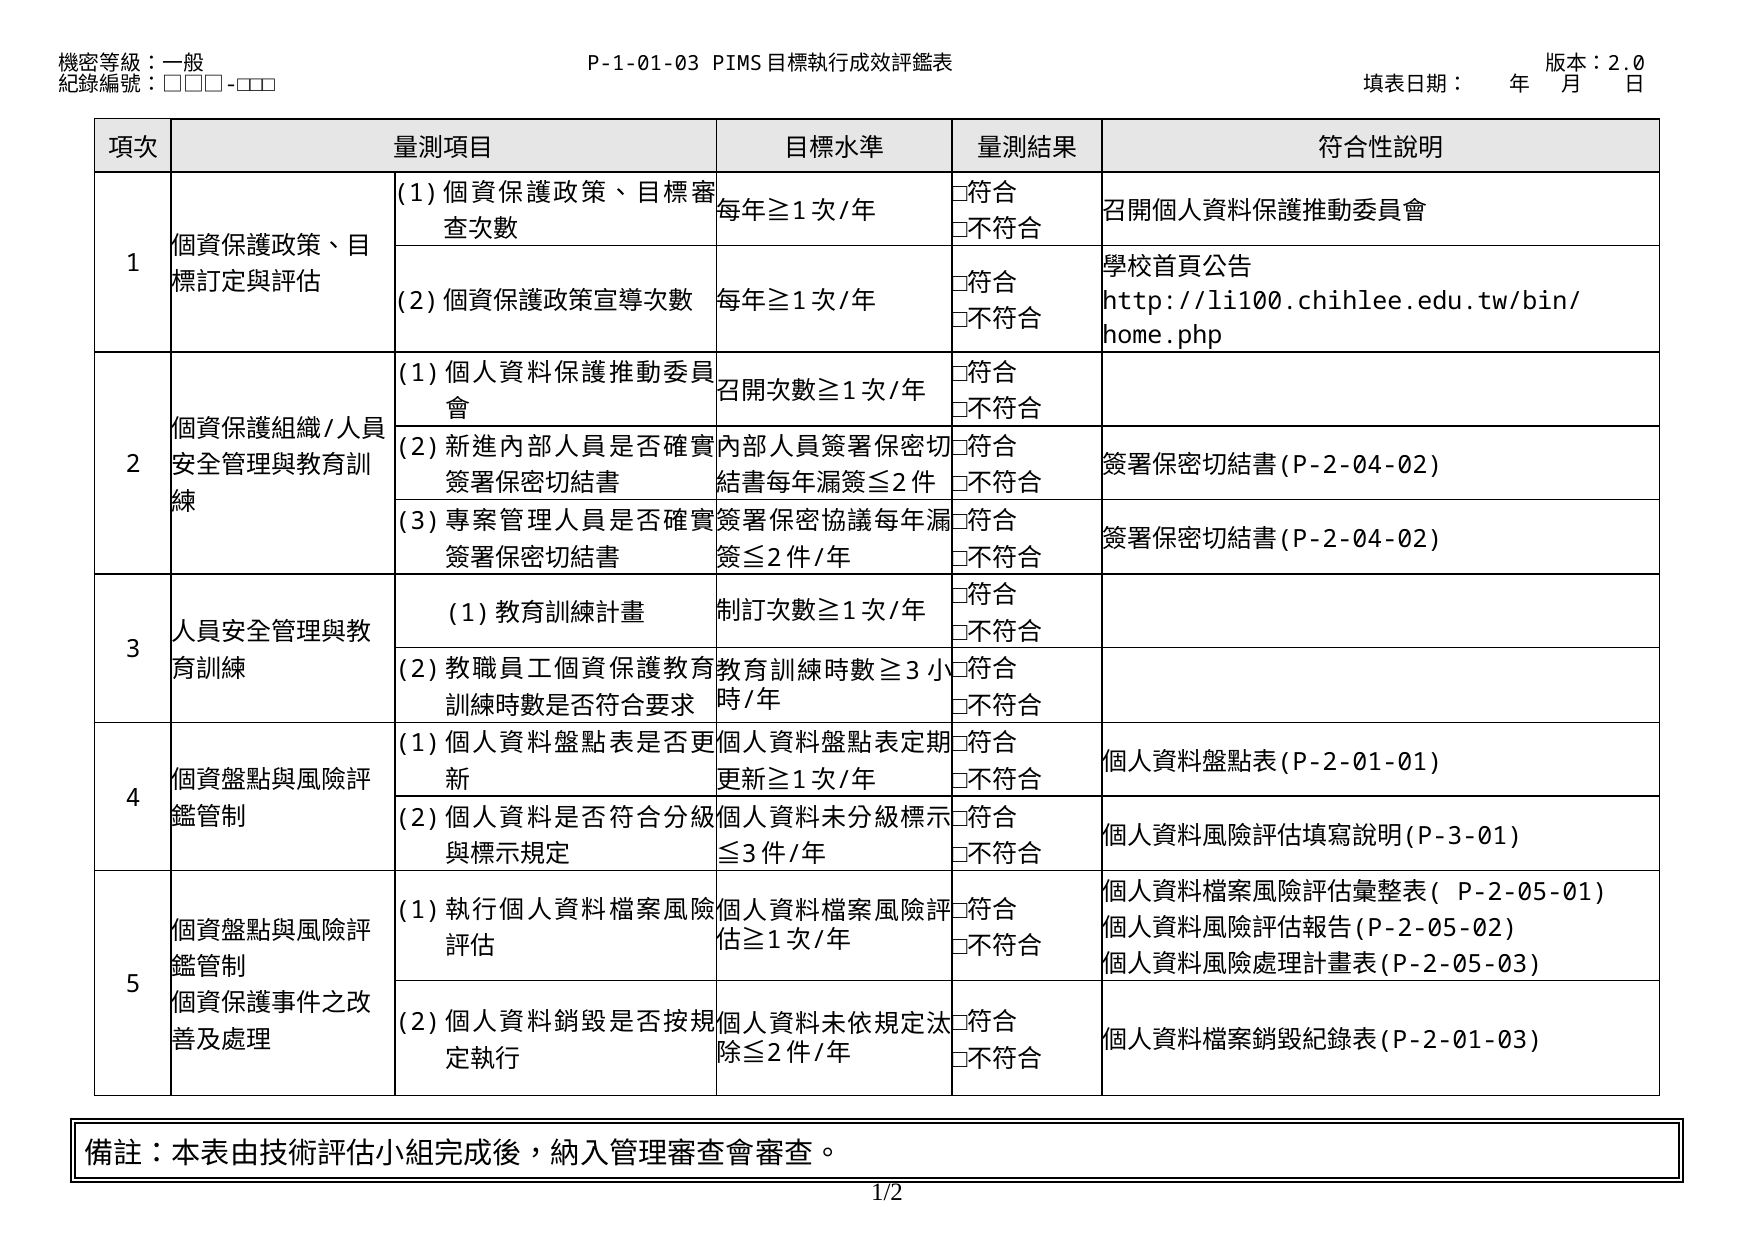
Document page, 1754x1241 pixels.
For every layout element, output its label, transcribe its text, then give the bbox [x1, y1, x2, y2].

table_cell 人員安全管理與教育訓練 [172, 575, 394, 721]
table_cell 新進內部人員是否確實簽署保密切結書 [396, 427, 716, 499]
table_cell 召開次數≧1次/年 [717, 353, 951, 425]
table_cell □符合 □不符合 [953, 648, 1101, 721]
table_cell 教育訓練計畫 [396, 575, 716, 647]
table_cell 專案管理人員是否確實簽署保密切結書 [396, 500, 716, 573]
table_cell 5 [95, 871, 170, 1095]
table_header 目標水準 [717, 120, 951, 171]
table_cell 簽署保密切結書(P-2-04-02) [1103, 427, 1659, 499]
table_cell □符合 □不符合 [953, 871, 1101, 980]
table_cell 個人資料保護推動委員會 [396, 353, 716, 425]
table_cell 教育訓練時數≧3小時/年 [717, 648, 951, 721]
table_cell 個人資料盤點表(P-2-01-01) [1103, 723, 1659, 795]
table_cell 個人資料盤點表定期更新≧1次/年 [717, 723, 951, 795]
table_cell 個人資料未依規定汰除≦2件/年 [717, 981, 951, 1095]
table_header 量測結果 [953, 120, 1101, 171]
table_cell 個資盤點與風險評鑑管制 個資保護事件之改善及處理 [172, 871, 394, 1095]
table_cell 教職員工個資保護教育訓練時數是否符合要求 [396, 648, 716, 721]
table_cell □符合 □不符合 [953, 981, 1101, 1095]
table_header 量測項目 [172, 120, 716, 171]
table_cell 執行個人資料檔案風險評估 [396, 871, 716, 980]
table_header 符合性說明 [1103, 120, 1659, 171]
table_cell □符合 □不符合 [953, 427, 1101, 499]
table_cell 2 [95, 353, 170, 573]
table_cell 內部人員簽署保密切結書每年漏簽≦2件 [717, 427, 951, 499]
table_cell 學校首頁公告 http://li100.chihlee.edu.tw/bin/home.php [1103, 246, 1659, 351]
table_cell 個資保護政策、目標訂定與評估 [172, 173, 394, 351]
table_cell □符合 □不符合 [953, 173, 1101, 245]
table_cell 個人資料未分級標示≦3件/年 [717, 797, 951, 869]
table_cell □符合 □不符合 [953, 723, 1101, 795]
table_cell □符合 □不符合 [953, 500, 1101, 573]
table_cell 個人資料檔案銷毀紀錄表(P-2-01-03) [1103, 981, 1659, 1095]
table_cell 簽署保密切結書(P-2-04-02) [1103, 500, 1659, 573]
table_cell □符合 □不符合 [953, 797, 1101, 869]
table_cell □符合 □不符合 [953, 246, 1101, 351]
table_cell 簽署保密協議每年漏簽≦2件/年 [717, 500, 951, 573]
table_cell 3 [95, 575, 170, 721]
table_cell 每年≧1次/年 [717, 173, 951, 245]
table_cell 個人資料是否符合分級與標示規定 [396, 797, 716, 869]
table_cell 個資盤點與風險評鑑管制 [172, 723, 394, 869]
table_cell 制訂次數≧1次/年 [717, 575, 951, 647]
table_cell [1103, 353, 1659, 425]
table_header 項次 [95, 119, 170, 171]
table_cell □符合 □不符合 [953, 353, 1101, 425]
table_cell 個人資料檔案風險評估≧1次/年 [717, 871, 951, 980]
table_cell [1103, 575, 1659, 647]
table_cell 個人資料盤點表是否更新 [396, 723, 716, 795]
table_cell 1 [95, 173, 170, 351]
table_cell 個資保護政策、目標審查次數 [396, 173, 716, 245]
table_cell 每年≧1次/年 [717, 246, 951, 351]
table_cell 召開個人資料保護推動委員會 [1103, 173, 1659, 245]
table_cell 個資保護組織/人員安全管理與教育訓練 [172, 353, 394, 573]
table_cell □符合 □不符合 [953, 575, 1101, 647]
table_cell 個人資料檔案風險評估彙整表( P-2-05-01) 個人資料風險評估報告(P-2-05-02) 個人資料風險處理計畫表(P-2-05-03) [1103, 871, 1659, 980]
table_cell 4 [95, 723, 170, 869]
table_cell 個人資料銷毀是否按規定執行 [396, 981, 716, 1095]
table_cell 個人資料風險評估填寫說明(P-3-01) [1103, 797, 1659, 869]
table_cell 個資保護政策宣導次數 [396, 246, 716, 351]
table_cell [1103, 648, 1659, 721]
